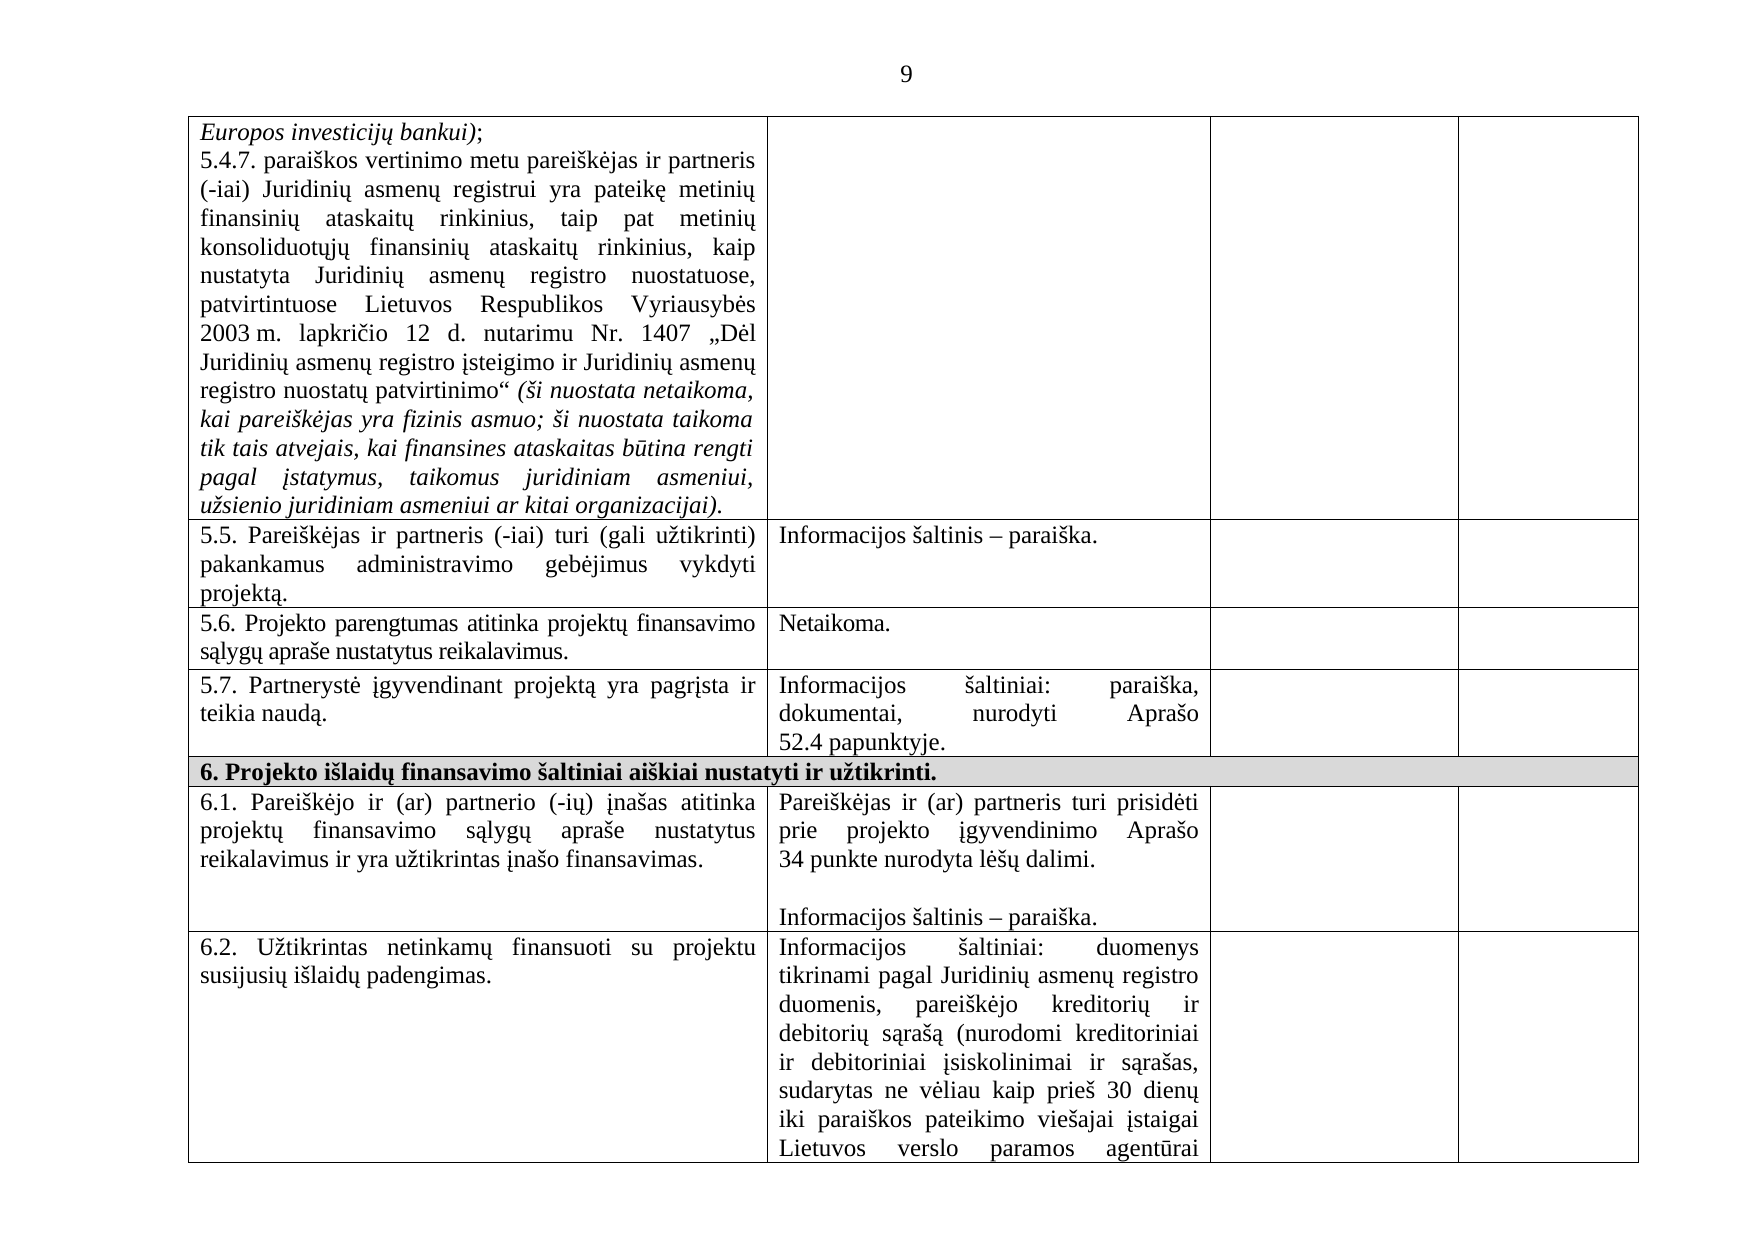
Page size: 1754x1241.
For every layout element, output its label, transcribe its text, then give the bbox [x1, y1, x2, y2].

table_cell [1459, 117, 1638, 519]
table_cell [1459, 520, 1638, 607]
table_cell Informacijos šaltiniai: paraiška, dokumentai, nurodyti Aprašo 52.4 papunktyje. [768, 670, 1210, 756]
table_cell Informacijos šaltiniai: duomenys tikrinami pagal Juridinių asmenų registro duomenis, pareiškėjo kreditorių ir debitorių sąrašą (nurodomi kreditoriniai ir debitoriniai įsiskolinimai ir sąrašas, sudarytas ne vėliau kaip prieš 30 dienų iki paraiškos pateikimo viešajai įstaigai Lietuvos verslo paramos agentūrai [768, 932, 1210, 1162]
table_cell 6. Projekto išlaidų finansavimo šaltiniai aiškiai nustatyti ir užtikrinti. [189, 757, 1638, 786]
table_cell Netaikoma. [768, 608, 1210, 669]
table_cell [768, 117, 1210, 519]
table_cell 6.2. Užtikrintas netinkamų finansuoti su projektu susijusių išlaidų padengimas. [189, 932, 767, 1162]
table_cell [1211, 787, 1458, 931]
table_cell Pareiškėjas ir (ar) partneris turi prisidėti prie projekto įgyvendinimo Aprašo 34 punkte nurodyta lėšų dalimi. Informacijos šaltinis – paraiška. [768, 787, 1210, 931]
table_cell 5.5. Pareiškėjas ir partneris (-iai) turi (gali užtikrinti) pakankamus administravimo gebėjimus vykdyti projektą. [189, 520, 767, 607]
table_cell [1459, 670, 1638, 756]
table_cell [1211, 520, 1458, 607]
table_cell [1211, 670, 1458, 756]
table_cell Informacijos šaltinis – paraiška. [768, 520, 1210, 607]
table_cell Europos investicijų bankui); 5.4.7. paraiškos vertinimo metu pareiškėjas ir partneris (-iai) Juridinių asmenų registrui yra pateikę metinių finansinių ataskaitų rinkinius, taip pat metinių konsoliduotųjų finansinių ataskaitų rinkinius, kaip nustatyta Juridinių asmenų registro nuostatuose, patvirtintuose Lietuvos Respublikos Vyriausybės 2003 m. lapkričio 12 d. nutarimu Nr. 1407 „Dėl Juridinių asmenų registro įsteigimo ir Juridinių asmenų registro nuostatų patvirtinimo“ (ši nuostata netaikoma, kai pareiškėjas yra fizinis asmuo; ši nuostata taikoma tik tais atvejais, kai finansines ataskaitas būtina rengti pagal įstatymus, taikomus juridiniam asmeniui, užsienio juridiniam asmeniui ar kitai organizacijai). [189, 117, 767, 519]
table_cell 5.6. Projekto parengtumas atitinka projektų finansavimo sąlygų apraše nustatytus reikalavimus. [189, 608, 767, 669]
table_cell 5.7. Partnerystė įgyvendinant projektą yra pagrįsta ir teikia naudą. [189, 670, 767, 756]
table_cell 6.1. Pareiškėjo ir (ar) partnerio (-ių) įnašas atitinka projektų finansavimo sąlygų apraše nustatytus reikalavimus ir yra užtikrintas įnašo finansavimas. [189, 787, 767, 931]
table_cell [1211, 932, 1458, 1162]
table_cell [1459, 608, 1638, 669]
table_cell [1211, 117, 1458, 519]
table_cell [1211, 608, 1458, 669]
table_cell [1459, 932, 1638, 1162]
table_cell [1459, 787, 1638, 931]
